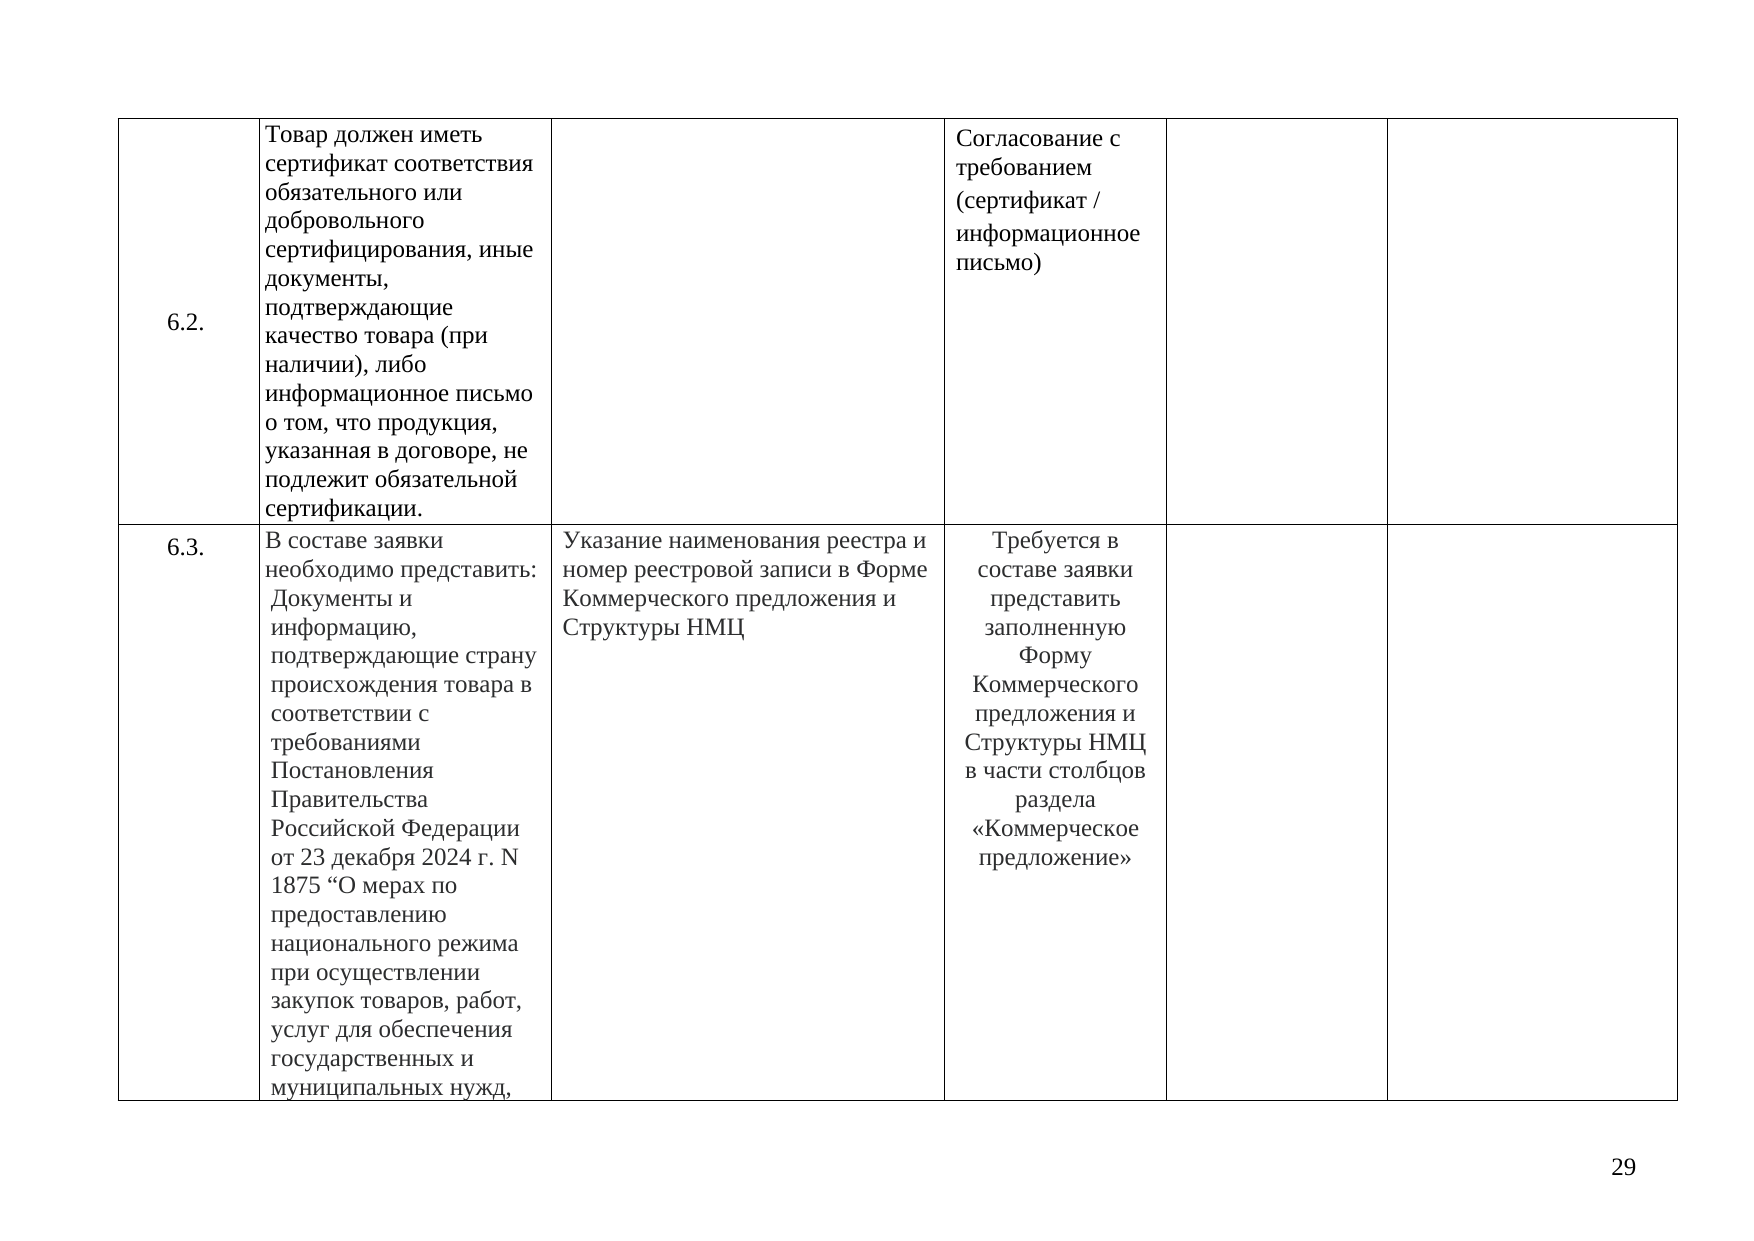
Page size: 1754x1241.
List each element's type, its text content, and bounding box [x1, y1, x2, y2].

table_cell В составе заявки необходимо представить: Документы и информацию, подтверждающие страну происхождения товара в соответствии с требованиями Постановления Правительства Российской Федерации от 23 декабря 2024 г. N 1875 “О мерах по предоставлению национального режима при осуществлении закупок товаров, работ, услуг для обеспечения государственных и муниципальных нужд, [260, 525, 551, 1100]
table_cell Согласование с требованием (сертификат / информационное письмо) [945, 119, 1166, 524]
table_cell [1167, 119, 1387, 524]
table_cell [552, 119, 944, 524]
table_cell Товар должен иметь сертификат соответствия обязательного или добровольного сертифицирования, иные документы, подтверждающие качество товара (при наличии), либо информационное письмо о том, что продукция, указанная в договоре, не подлежит обязательной сертификации. [260, 119, 551, 524]
table_cell Требуется в составе заявки представить заполненную Форму Коммерческого предложения и Структуры НМЦ в части столбцов раздела «Коммерческое предложение» [945, 525, 1166, 1100]
table_cell [1388, 119, 1677, 524]
table_cell [1167, 525, 1387, 1100]
table_cell 6.2. [119, 119, 259, 524]
table_cell 6.3. [119, 525, 259, 1100]
table_cell [1388, 525, 1677, 1100]
table_cell Указание наименования реестра и номер реестровой записи в Форме Коммерческого предложения и Структуры НМЦ [552, 525, 944, 1100]
